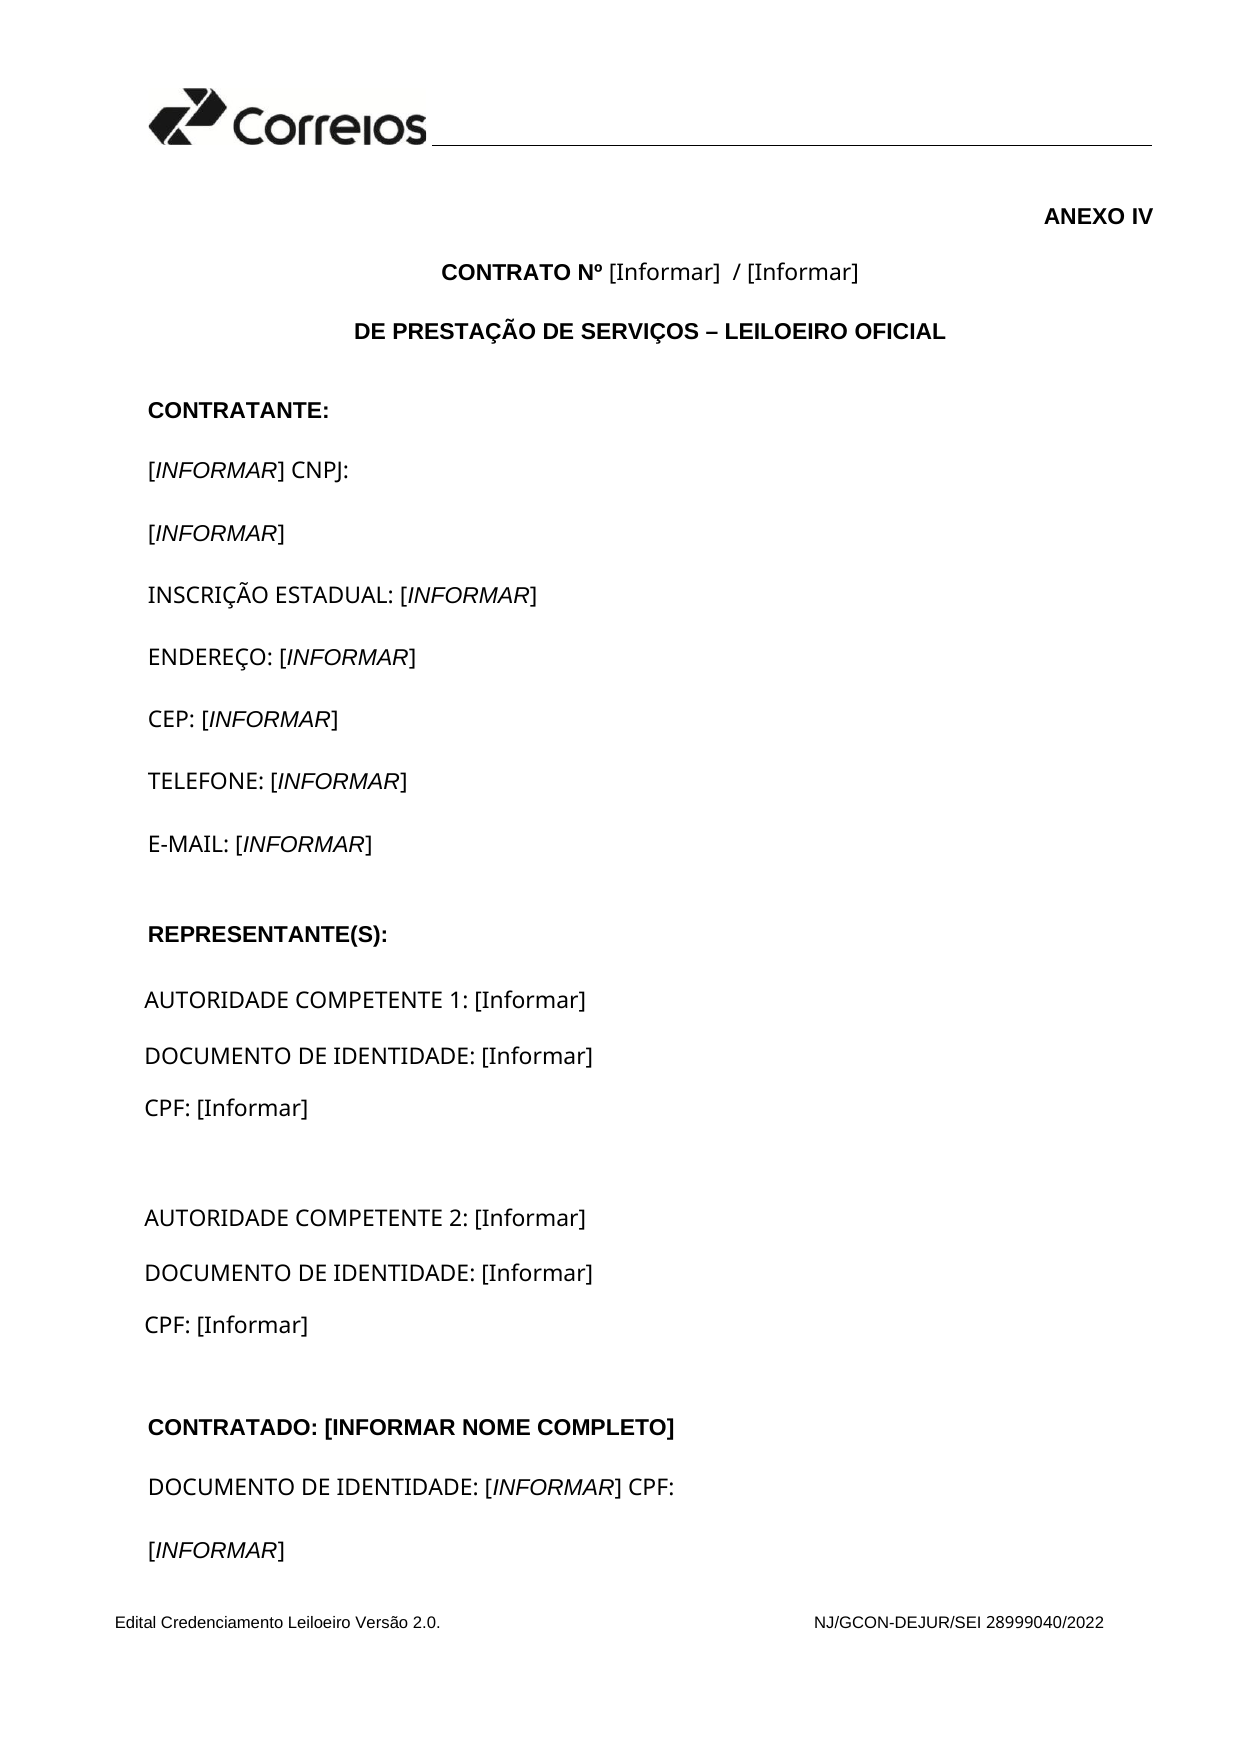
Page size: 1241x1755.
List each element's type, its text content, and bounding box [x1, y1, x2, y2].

text INSCRIÇÃO ESTADUAL: [INFORMAR] ENDEREÇO: [INFORMAR] [148, 579, 552, 672]
text CONTRATANTE: [INFORMAR] CNPJ: [INFORMAR] [148, 397, 473, 548]
text CPF: [Informar] [144, 1312, 1172, 1339]
text CONTRATADO: [INFORMAR NOME COMPLETO] DOCUMENTO DE IDENTIDADE: [INFORMAR] CPF: [INFORMAR] [148, 1413, 677, 1565]
subtitle DE PRESTAÇÃO DE SERVIÇOS – LEILOEIRO OFICIAL [128, 318, 1172, 344]
subtitle REPRESENTANTE(S): [148, 921, 1172, 947]
text CPF: [Informar] [144, 1095, 1172, 1121]
text CEP: [INFORMAR] TELEFONE: [INFORMAR] E-MAIL: [INFORMAR] [148, 703, 417, 859]
text AUTORIDADE COMPETENTE 2: [Informar] DOCUMENTO DE IDENTIDADE: [Informar] [144, 1202, 596, 1288]
subtitle ANEXO IV [114, 203, 1153, 229]
text CONTRATO Nº [Informar] / [Informar] [128, 255, 1172, 287]
text AUTORIDADE COMPETENTE 1: [Informar] DOCUMENTO DE IDENTIDADE: [Informar] [144, 984, 596, 1071]
